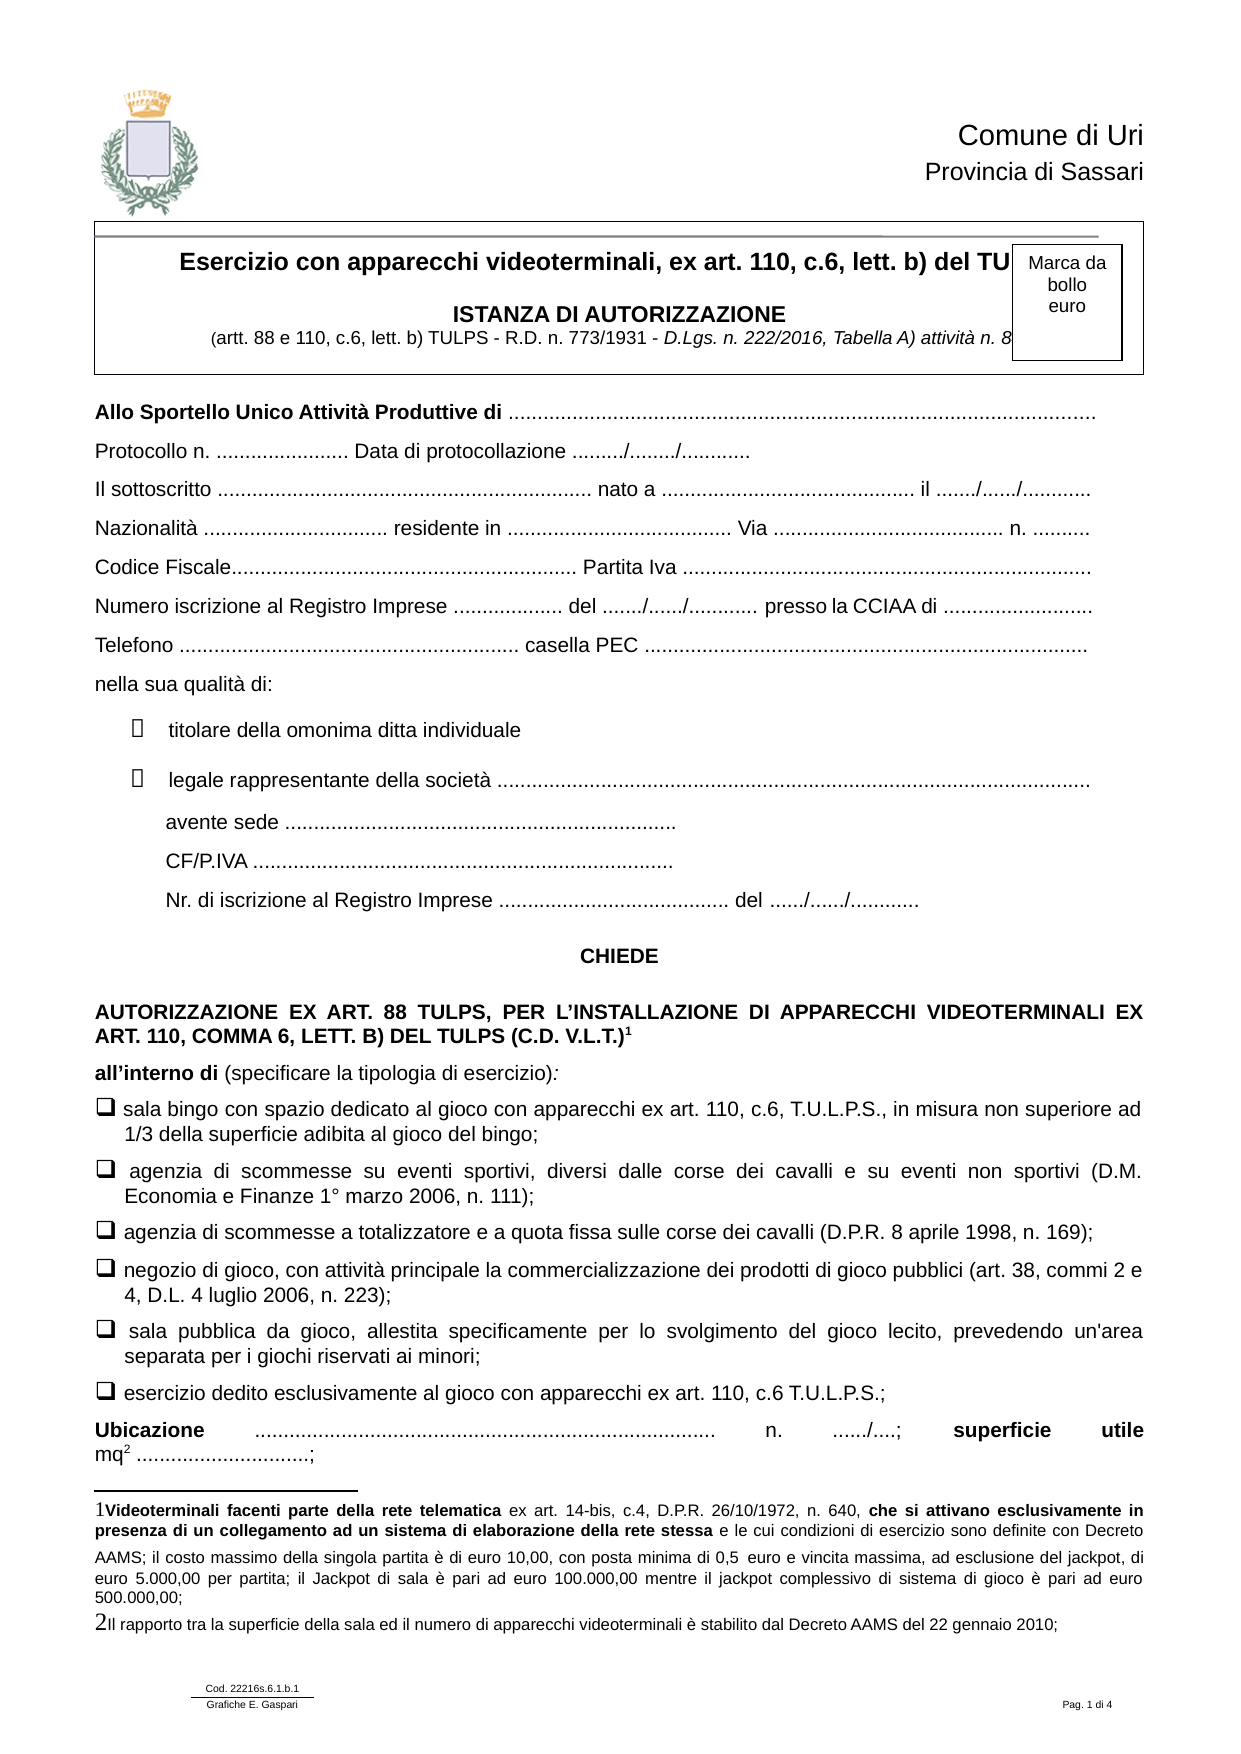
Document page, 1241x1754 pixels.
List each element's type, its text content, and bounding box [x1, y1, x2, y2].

text Il sottoscritto ................................................................. nato a ............................................ il ......./....../............ [94, 477, 1144, 501]
text  sala pubblica da gioco, allestita specificamente per lo svolgimento del gioco lecito, prevedendo un'area separata per i giochi riservati ai minori; [94, 1319, 1144, 1368]
text  esercizio dedito esclusivamente al gioco con apparecchi ex art. 110, c.6 T.U.L.P.S.; [94, 1380, 1144, 1405]
text  sala bingo con spazio dedicato al gioco con apparecchi ex art. 110, c.6, T.U.L.P.S., in misura non superiore ad 1/3 della superficie adibita al gioco del bingo; [94, 1097, 1144, 1146]
text avente sede .................................................................... [165, 810, 1144, 834]
text Codice Fiscale............................................................ Partita Iva ....................................................................... [94, 555, 1144, 579]
text Videoterminali facenti parte della rete telematica ex art. 14-bis, c.4, D.P.R. 26/10/1972, n. 640, che si attivano esclusivamente in presenza di un collegamento ad un sistema di elaborazione della rete stessa e le cui condizioni di esercizio sono definite con Decreto AAMS; il costo massimo della singola partita è di euro 10,00, con posta minima di 0,5 euro e vincita massima, ad esclusione del jackpot, di euro 5.000,00 per partita; il Jackpot di sala è pari ad euro 100.000,00 mentre il jackpot complessivo di sistema di gioco è pari ad euro 500.000,00; [94, 1497, 1144, 1607]
text  legale rappresentante della società ....................................................................................................... [130, 760, 1144, 794]
text Protocollo n. ....................... Data di protocollazione ........./......../............ [94, 438, 1144, 462]
text Allo Sportello Unico Attività Produttive di [94, 399, 1144, 423]
text Ubicazione ................................................................................ n. ....../....; superficie utile mq ..............................; [94, 1418, 1144, 1466]
text CHIEDE [94, 944, 1144, 968]
text all’interno di (specificare la tipologia di esercizio): [94, 1061, 1144, 1084]
text AUTORIZZAZIONE EX ART. 88 TULPS, PER L’INSTALLAZIONE DI APPARECCHI VIDEOTERMINALI EX ART. 110, COMMA 6, LETT. B) DEL TULPS (C.D. V.L.T.) [94, 1000, 1144, 1048]
text Comune di Uri [200, 118, 1144, 152]
text nella sua qualità di: [94, 672, 1144, 696]
picture [98, 87, 200, 219]
text Nazionalità ................................ residente in ....................................... Via ........................................ n. .......... [94, 516, 1144, 540]
text Nr. di iscrizione al Registro Imprese ........................................ del ....../....../............ [165, 888, 1144, 912]
table_header Esercizio con apparecchi videoterminali, ex art. 110, c.6, lett. b) del TULPS ISTANZA DI AUTORIZZAZIONE (artt. 88 e 110, c.6, lett. b) TULPS - R.D. n. 773/1931 - D.Lgs. n. 222/2016, Tabella A) attività n. 84) [95, 222, 1143, 373]
text  agenzia di scommesse a totalizzatore e a quota fissa sulle corse dei cavalli (D.P.R. 8 aprile 1998, n. 169); [94, 1220, 1144, 1245]
text Provincia di Sassari [200, 157, 1144, 185]
text Il rapporto tra la superficie della sala ed il numero di apparecchi videoterminali è stabilito dal Decreto AAMS del 22 gennaio 2010; [94, 1607, 1144, 1636]
text Numero iscrizione al Registro Imprese ................... del ......./....../............ presso la CCIAA di .......................... [94, 594, 1144, 618]
text  titolare della omonima ditta individuale [130, 710, 1144, 744]
text CF/P.IVA ......................................................................... [165, 849, 1144, 873]
text  agenzia di scommesse su eventi sportivi, diversi dalle corse dei cavalli e su eventi non sportivi (D.M. Economia e Finanze 1° marzo 2006, n. 111); [94, 1158, 1144, 1207]
text Telefono ........................................................... casella PEC ............................................................................. [94, 633, 1144, 657]
text  negozio di gioco, con attività principale la commercializzazione dei prodotti di gioco pubblici (art. 38, commi 2 e 4, D.L. 4 luglio 2006, n. 223); [94, 1257, 1144, 1306]
